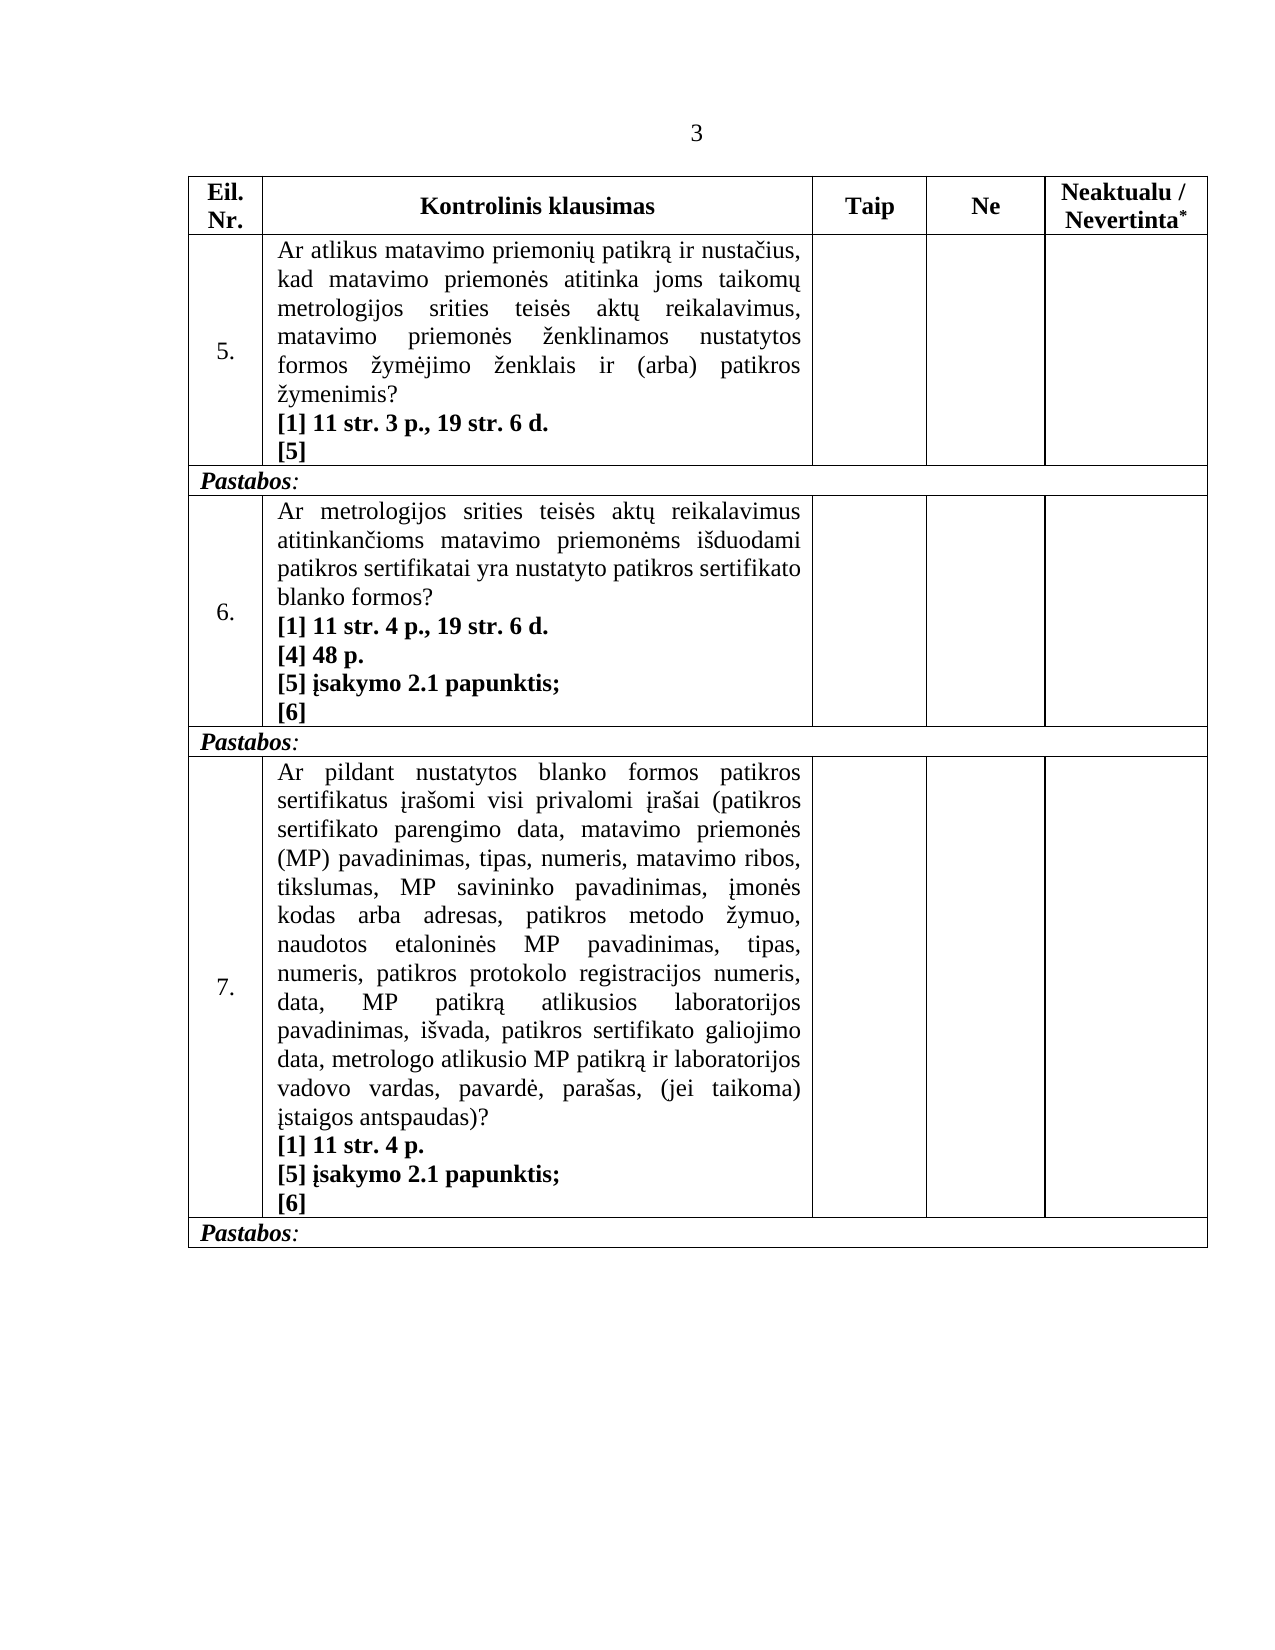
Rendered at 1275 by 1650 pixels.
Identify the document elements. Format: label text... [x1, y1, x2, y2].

table_cell Ar metrologijos srities teisės aktų reikalavimus atitinkančioms matavimo priemonėms išduodami patikros sertifikatai yra nustatyto patikros sertifikato blanko formos? [1] 11 str. 4 p., 19 str. 6 d. [4] 48 p. [5] įsakymo 2.1 papunktis; [6] [263, 496, 812, 726]
table_header Neaktualu / Nevertinta* [1046, 177, 1207, 234]
table_cell [927, 496, 1044, 726]
table_cell Ar atlikus matavimo priemonių patikrą ir nustačius, kad matavimo priemonės atitinka joms taikomų metrologijos srities teisės aktų reikalavimus, matavimo priemonės ženklinamos nustatytos formos žymėjimo ženklais ir (arba) patikros žymenimis? [1] 11 str. 3 p., 19 str. 6 d. [5] [263, 235, 812, 465]
table_header Ne [927, 177, 1044, 234]
table_cell Pastabos: [189, 1218, 1207, 1247]
table_cell 6. [189, 496, 262, 726]
table_cell [927, 235, 1044, 465]
table_cell 5. [189, 235, 262, 465]
table_cell Ar pildant nustatytos blanko formos patikros sertifikatus įrašomi visi privalomi įrašai (patikros sertifikato parengimo data, matavimo priemonės (MP) pavadinimas, tipas, numeris, matavimo ribos, tikslumas, MP savininko pavadinimas, įmonės kodas arba adresas, patikros metodo žymuo, naudotos etaloninės MP pavadinimas, tipas, numeris, patikros protokolo registracijos numeris, data, MP patikrą atlikusios laboratorijos pavadinimas, išvada, patikros sertifikato galiojimo data, metrologo atlikusio MP patikrą ir laboratorijos vadovo vardas, pavardė, parašas, (jei taikoma) įstaigos antspaudas)? [1] 11 str. 4 p. [5] įsakymo 2.1 papunktis; [6] [263, 757, 812, 1217]
table_cell [813, 235, 926, 465]
table_header Taip [813, 177, 926, 234]
table_cell Pastabos: [189, 466, 1207, 495]
table_cell [813, 496, 926, 726]
table_cell [927, 757, 1044, 1217]
table_cell [813, 757, 926, 1217]
table_cell [1046, 496, 1207, 726]
table_cell Pastabos: [189, 727, 1207, 756]
table_cell [1046, 235, 1207, 465]
table_cell [1046, 757, 1207, 1217]
table_header Kontrolinis klausimas [263, 177, 812, 234]
table_cell 7. [189, 757, 262, 1217]
table_header Eil. Nr. [189, 177, 262, 234]
